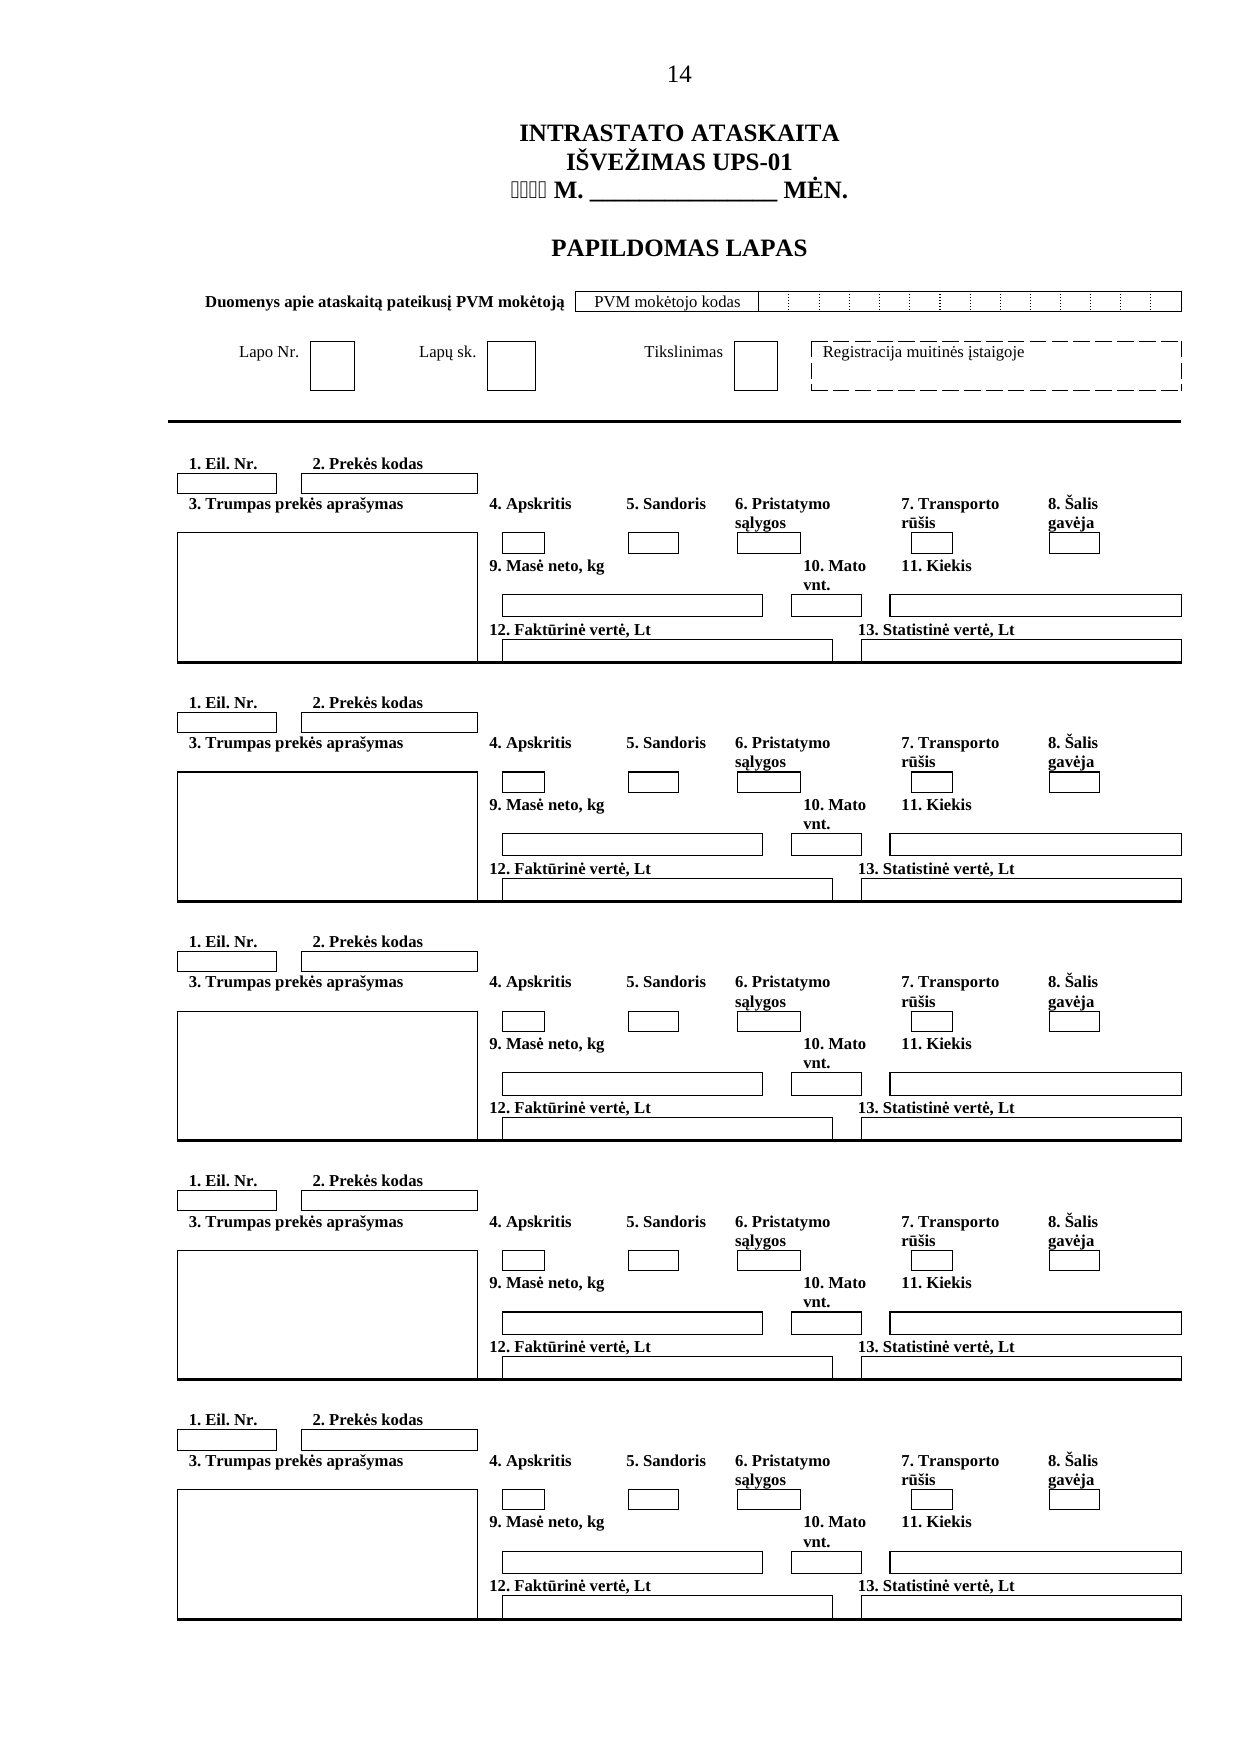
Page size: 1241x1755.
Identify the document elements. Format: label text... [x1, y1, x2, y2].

table_cell [912, 1251, 952, 1270]
table_header [763, 1410, 792, 1429]
table_cell [890, 1190, 911, 1210]
table_cell [912, 773, 952, 792]
table_header [1037, 1410, 1050, 1429]
table_cell 10. Mato vnt. [792, 1031, 890, 1072]
table_cell [738, 1251, 800, 1270]
table_cell 13. Statistinė vertė, Lt [846, 1095, 1181, 1117]
table_header [678, 693, 724, 712]
table_cell [801, 1429, 832, 1449]
table_header 1. Eil. Nr. [177, 1171, 276, 1190]
table_cell [478, 639, 502, 661]
table_cell [178, 773, 477, 900]
table_header [763, 454, 792, 473]
table_cell [544, 951, 615, 971]
table_cell [763, 1072, 791, 1094]
table_header [1050, 932, 1100, 951]
table_cell [679, 1011, 737, 1031]
table_cell [1130, 1489, 1181, 1509]
table_cell [629, 951, 678, 971]
table_header [861, 693, 890, 712]
table_cell [629, 533, 678, 552]
table_cell [478, 594, 502, 616]
table_header [832, 454, 846, 473]
table_cell [862, 1357, 1181, 1378]
table_cell [629, 1490, 678, 1509]
table_cell [801, 1489, 911, 1509]
table_cell 8. Šalis gavėja [1037, 493, 1130, 532]
table_cell [1130, 473, 1181, 493]
table_cell [1130, 951, 1181, 971]
table_header [1100, 932, 1130, 951]
table_header [778, 341, 811, 390]
table_cell [178, 1490, 477, 1617]
table_header [849, 292, 880, 311]
table_cell [911, 473, 953, 493]
table_cell [503, 1190, 544, 1210]
table_cell 7. Transporto rūšis [890, 732, 1037, 771]
table_cell [953, 1190, 1037, 1210]
table_cell [1050, 773, 1099, 792]
table_cell 7. Transporto rūšis [890, 1450, 1037, 1489]
table_cell [846, 1190, 861, 1210]
table_cell 10. Mato vnt. [792, 1509, 890, 1551]
table_cell [912, 1012, 952, 1031]
table_cell [763, 951, 792, 971]
table_header [953, 454, 1037, 473]
table_cell 12. Faktūrinė vertė, Lt [478, 855, 846, 878]
table_cell [544, 473, 615, 493]
table_header [276, 932, 301, 951]
table_header [544, 693, 615, 712]
table_header [478, 932, 502, 951]
table_cell [302, 713, 477, 732]
table_cell 9. Masė neto, kg [478, 1509, 792, 1551]
table_header [629, 693, 678, 712]
table_cell [1050, 951, 1100, 971]
table_header [311, 342, 354, 390]
table_cell [1100, 712, 1130, 732]
table_header [801, 693, 832, 712]
table_cell [503, 1313, 762, 1334]
table_cell [277, 473, 301, 493]
table_header [1060, 292, 1091, 311]
table_cell [1050, 473, 1100, 493]
table_cell [832, 473, 846, 493]
table_header [890, 1171, 911, 1190]
table_cell [678, 473, 724, 493]
table_cell [862, 640, 1181, 661]
table_cell 12. Faktūrinė vertė, Lt [478, 1573, 846, 1595]
table_header [478, 1171, 502, 1190]
table_cell 6. Pristatymo sąlygos [724, 493, 890, 532]
table_cell [862, 1551, 889, 1573]
table_cell [737, 951, 763, 971]
table_header [911, 693, 953, 712]
table_header [801, 454, 832, 473]
table_cell 6. Pristatymo sąlygos [724, 1210, 890, 1250]
table_cell 3. Trumpas prekės aprašymas [177, 493, 478, 532]
table_header [953, 1171, 1037, 1190]
table_header [1050, 693, 1100, 712]
table_header [801, 1171, 832, 1190]
table_cell [178, 1251, 477, 1378]
table_header [478, 454, 502, 473]
table_cell [763, 473, 792, 493]
table_cell [953, 951, 1037, 971]
table_cell 13. Statistinė vertė, Lt [846, 1573, 1181, 1595]
table_cell 10. Mato vnt. [792, 792, 890, 833]
table_header [890, 454, 911, 473]
table_cell 11. Kiekis [890, 1509, 1181, 1551]
table_cell [953, 532, 1049, 552]
table_cell [478, 951, 502, 971]
table_cell [724, 712, 737, 732]
table_header Lapo Nr. [177, 341, 310, 390]
table_cell [277, 1429, 301, 1449]
table_header [276, 1410, 301, 1429]
table_cell [545, 1250, 628, 1270]
table_cell [503, 773, 544, 792]
table_cell [953, 1429, 1037, 1449]
table_cell [861, 473, 890, 493]
table_cell [678, 951, 724, 971]
table_cell [545, 532, 628, 552]
table_cell 7. Transporto rūšis [890, 1210, 1037, 1250]
table_header [1151, 292, 1181, 311]
table_header [737, 693, 763, 712]
table_cell [953, 473, 1037, 493]
table_cell [801, 1190, 832, 1210]
table_cell [737, 1429, 763, 1449]
table_cell [1037, 712, 1050, 732]
table_cell [1037, 473, 1050, 493]
table_cell 5. Sandoris [615, 971, 724, 1011]
table_header [724, 932, 737, 951]
table_cell [679, 1489, 737, 1509]
table_header [832, 1410, 846, 1429]
table_cell 13. Statistinė vertė, Lt [846, 616, 1181, 638]
table_header [953, 1410, 1037, 1429]
table_cell [503, 1012, 544, 1031]
table_cell [1130, 771, 1181, 792]
table_cell [302, 1430, 477, 1449]
table_cell [629, 712, 678, 732]
table_header [724, 1171, 737, 1190]
table_cell [503, 533, 544, 552]
table_cell [503, 951, 544, 971]
table_cell [861, 951, 890, 971]
table_cell 12. Faktūrinė vertė, Lt [478, 1334, 846, 1356]
table_header [1050, 1410, 1100, 1429]
table_header [1100, 1171, 1130, 1190]
table_header [737, 1410, 763, 1429]
table_cell [503, 1596, 832, 1617]
table_cell [615, 712, 628, 732]
table_cell [478, 1117, 502, 1139]
table_cell [846, 473, 861, 493]
table_cell [832, 1429, 846, 1449]
table_cell [544, 1429, 615, 1449]
table_cell [478, 771, 502, 792]
table_header [763, 1171, 792, 1190]
table_cell [679, 771, 737, 792]
table_cell 12. Faktūrinė vertė, Lt [478, 1095, 846, 1117]
table_header [615, 454, 628, 473]
table_cell [629, 473, 678, 493]
table_cell [503, 1552, 762, 1573]
table_cell 10. Mato vnt. [792, 553, 890, 594]
table_cell [1130, 1011, 1181, 1031]
table_header [544, 1410, 615, 1429]
table_header [910, 292, 940, 311]
table_header [890, 693, 911, 712]
table_cell 3. Trumpas prekės aprašymas [177, 732, 478, 771]
table_header [1037, 1171, 1050, 1190]
table_header [544, 1171, 615, 1190]
table_cell [302, 952, 477, 971]
table_cell 4. Apskritis [478, 1450, 615, 1489]
table_cell [763, 1311, 791, 1334]
table_cell [629, 773, 678, 792]
table_cell 4. Apskritis [478, 732, 615, 771]
table_cell [1100, 1250, 1130, 1270]
table_header [763, 693, 792, 712]
table_cell [1100, 473, 1130, 493]
table_cell [178, 1012, 477, 1139]
table_header [890, 932, 911, 951]
table_header [1000, 292, 1030, 311]
table_cell [1130, 1429, 1181, 1449]
table_cell 9. Masė neto, kg [478, 553, 792, 594]
table_header [1050, 1171, 1100, 1190]
table_cell [862, 879, 1181, 900]
table_cell [737, 1190, 763, 1210]
table_header [678, 1171, 724, 1190]
table_cell [503, 1429, 544, 1449]
table_cell [478, 1356, 502, 1378]
table_cell [478, 1595, 502, 1617]
table_cell [792, 595, 861, 616]
table_header Tikslinimas [536, 341, 734, 390]
table_cell [911, 951, 953, 971]
table_cell [478, 712, 502, 732]
table_header Registracija muitinės įstaigoje [811, 341, 1181, 390]
table_cell [615, 1429, 628, 1449]
table_header [488, 342, 535, 390]
table_header [801, 1410, 832, 1429]
table_cell [801, 473, 832, 493]
table_cell [833, 878, 861, 900]
table_cell [738, 533, 800, 552]
table_cell [862, 1072, 889, 1094]
table_header [890, 1410, 911, 1429]
table_cell [912, 533, 952, 552]
table_cell [792, 473, 801, 493]
table_header [789, 292, 819, 311]
table_header [503, 454, 544, 473]
table_header [792, 454, 801, 473]
table_header [846, 693, 861, 712]
table_cell 7. Transporto rūšis [890, 971, 1037, 1011]
table_cell [478, 878, 502, 900]
table_cell 3. Trumpas prekės aprašymas [177, 1450, 478, 1489]
table_cell [478, 532, 502, 552]
table_cell [846, 712, 861, 732]
table_cell [861, 1190, 890, 1210]
table_cell [953, 1489, 1049, 1509]
table_cell [1130, 1250, 1181, 1270]
table_header 2. Prekės kodas [301, 693, 478, 712]
table_cell [801, 712, 832, 732]
table_cell [478, 1551, 502, 1573]
table_cell [953, 712, 1037, 732]
table_header [1100, 454, 1130, 473]
table_header [861, 454, 890, 473]
table_cell [1100, 1429, 1130, 1449]
table_cell [1050, 1012, 1099, 1031]
table_header [911, 1171, 953, 1190]
table_cell [833, 639, 861, 661]
table_cell [891, 1073, 1181, 1094]
table_cell [891, 834, 1181, 855]
text išvežimas UPS-01 [177, 147, 1181, 176]
table_cell [679, 532, 737, 552]
table_cell [912, 1490, 952, 1509]
table_cell [615, 473, 628, 493]
table_cell 13. Statistinė vertė, Lt [846, 1334, 1181, 1356]
table_cell [503, 1251, 544, 1270]
table_cell [1050, 1190, 1100, 1210]
table_cell [615, 951, 628, 971]
table_header 1. Eil. Nr. [177, 932, 276, 951]
table_cell [1050, 712, 1100, 732]
table_cell [1130, 532, 1181, 552]
table_cell 5. Sandoris [615, 493, 724, 532]
table_cell 6. Pristatymo sąlygos [724, 971, 890, 1011]
table_cell [478, 473, 502, 493]
table_cell [478, 1489, 502, 1509]
table_header [792, 1171, 801, 1190]
table_cell [178, 1430, 276, 1449]
table_header [1037, 932, 1050, 951]
table_header [846, 932, 861, 951]
table_cell [1100, 1190, 1130, 1210]
table_cell 3. Trumpas prekės aprašymas [177, 1210, 478, 1250]
table_cell [302, 1191, 477, 1210]
table_cell [1130, 1210, 1181, 1250]
table_cell 11. Kiekis [890, 1270, 1181, 1311]
table_header [1130, 693, 1181, 712]
table_cell 10. Mato vnt. [792, 1270, 890, 1311]
table_cell [832, 1190, 846, 1210]
table_cell [1130, 712, 1181, 732]
table_cell [724, 1429, 737, 1449]
table_header [478, 1410, 502, 1429]
table_cell [178, 474, 276, 493]
table_cell [763, 1429, 792, 1449]
table_cell [302, 474, 477, 493]
table_cell 9. Masė neto, kg [478, 792, 792, 833]
table_header [724, 1410, 737, 1429]
table_cell [478, 1311, 502, 1334]
table_cell [862, 1596, 1181, 1617]
table_header [615, 693, 628, 712]
table_cell [890, 473, 911, 493]
table_cell 11. Kiekis [890, 1031, 1181, 1072]
table_header [615, 1410, 628, 1429]
table_header [629, 932, 678, 951]
table_cell [890, 951, 911, 971]
table_cell 4. Apskritis [478, 493, 615, 532]
table_cell [544, 1190, 615, 1210]
table_cell [277, 712, 301, 732]
table_cell [503, 1118, 832, 1139]
table_header [478, 693, 502, 712]
table_cell [862, 594, 889, 616]
table_cell 4. Apskritis [478, 1210, 615, 1250]
table_header [1130, 1410, 1181, 1429]
table_cell [503, 1490, 544, 1509]
table_header [911, 1410, 953, 1429]
table_cell [724, 951, 737, 971]
table_header [846, 454, 861, 473]
table_cell [861, 712, 890, 732]
table_header Lapų sk. [355, 341, 487, 390]
table_cell [763, 1190, 792, 1210]
table_cell 7. Transporto rūšis [890, 493, 1037, 532]
table_header [861, 1171, 890, 1190]
table_cell [911, 712, 953, 732]
table_cell 5. Sandoris [615, 1210, 724, 1250]
table_cell [891, 1313, 1181, 1334]
table_header [953, 932, 1037, 951]
table_header [819, 292, 849, 311]
table_cell [832, 712, 846, 732]
table_header [724, 693, 737, 712]
table_cell 9. Masė neto, kg [478, 1031, 792, 1072]
table_cell [763, 594, 791, 616]
table_header 2. Prekės kodas [301, 1410, 478, 1429]
table_cell 3. Trumpas prekės aprašymas [177, 971, 478, 1011]
table_header [678, 454, 724, 473]
table_cell [1130, 493, 1181, 532]
table_cell [801, 1011, 911, 1031]
table_cell [801, 532, 911, 552]
table_cell [629, 1190, 678, 1210]
table_header [911, 454, 953, 473]
table_cell 8. Šalis gavėja [1037, 971, 1130, 1011]
table_cell 8. Šalis gavėja [1037, 1450, 1130, 1489]
table_cell [1037, 1190, 1050, 1210]
table_cell [891, 1552, 1181, 1573]
table_cell [738, 773, 800, 792]
table_header [678, 932, 724, 951]
table_cell [792, 1429, 801, 1449]
table_header [792, 693, 801, 712]
table_header Duomenys apie ataskaitą pateikusį PVM mokėtoją [177, 291, 575, 311]
table_cell [478, 1190, 502, 1210]
table_cell [503, 879, 832, 900]
table_cell [846, 951, 861, 971]
table_header [1037, 693, 1050, 712]
table_header 1. Eil. Nr. [177, 1410, 276, 1429]
table_header [832, 932, 846, 951]
table_cell [545, 771, 628, 792]
table_header [1130, 454, 1181, 473]
table_cell [792, 951, 801, 971]
table_cell [953, 771, 1049, 792]
table_header [759, 292, 789, 311]
table_header [953, 693, 1037, 712]
table_cell [763, 712, 792, 732]
table_cell [1037, 951, 1050, 971]
table_header [503, 693, 544, 712]
table_header [678, 1410, 724, 1429]
table_header [1100, 1410, 1130, 1429]
table_cell [833, 1595, 861, 1617]
table_cell [832, 951, 846, 971]
table_header [629, 454, 678, 473]
table_cell [503, 595, 762, 616]
table_cell [1100, 532, 1130, 552]
table_header [503, 1171, 544, 1190]
table_cell [1130, 971, 1181, 1011]
table_cell [1100, 1011, 1130, 1031]
table_header [503, 1410, 544, 1429]
table_cell [545, 1489, 628, 1509]
table_header [846, 1410, 861, 1429]
table_cell [1130, 1190, 1181, 1210]
table_cell [792, 1552, 861, 1573]
table_cell [678, 712, 724, 732]
table_cell [792, 712, 801, 732]
table_header 2. Prekės kodas [301, 932, 478, 951]
table_header [276, 454, 301, 473]
table_cell [678, 1190, 724, 1210]
table_cell [478, 1429, 502, 1449]
table_cell [178, 1191, 276, 1210]
table_cell [629, 1429, 678, 1449]
table_header 2. Prekės kodas [301, 454, 478, 473]
table_cell [1130, 1450, 1181, 1489]
table_cell [1050, 1251, 1099, 1270]
table_header [737, 932, 763, 951]
table_cell [801, 1250, 911, 1270]
table_header [737, 1171, 763, 1190]
table_cell 9. Masė neto, kg [478, 1270, 792, 1311]
table_cell [503, 1073, 762, 1094]
table_cell [953, 1011, 1049, 1031]
text cccc m. _______________ mėn. [177, 176, 1181, 204]
table_cell [679, 1250, 737, 1270]
table_cell [862, 833, 889, 855]
table_cell [862, 1118, 1181, 1139]
table_cell [763, 1551, 791, 1573]
table_cell [801, 951, 832, 971]
table_cell [478, 1011, 502, 1031]
table_header [737, 454, 763, 473]
table_cell [1037, 1429, 1050, 1449]
table_header [1050, 454, 1100, 473]
table_cell [503, 473, 544, 493]
table_cell [792, 1073, 861, 1094]
table_cell 12. Faktūrinė vertė, Lt [478, 616, 846, 638]
table_cell 11. Kiekis [890, 792, 1181, 833]
table_cell 8. Šalis gavėja [1037, 1210, 1130, 1250]
table_cell [890, 712, 911, 732]
table_header [1030, 292, 1060, 311]
table_header [880, 292, 910, 311]
table_cell 5. Sandoris [615, 732, 724, 771]
table_cell [545, 1011, 628, 1031]
table_cell [503, 712, 544, 732]
table_cell [503, 1357, 832, 1378]
table_header [615, 932, 628, 951]
table_cell [478, 1072, 502, 1094]
table_cell 8. Šalis gavėja [1037, 732, 1130, 771]
table_cell [801, 771, 911, 792]
table_cell [178, 533, 477, 661]
table_cell [478, 833, 502, 855]
table_cell [478, 1250, 502, 1270]
table_cell [953, 1250, 1049, 1270]
table_cell [911, 1429, 953, 1449]
table_header [792, 1410, 801, 1429]
table_header [276, 1171, 301, 1190]
text intrastato ataskaita [177, 118, 1181, 147]
table_header [763, 932, 792, 951]
table_cell [833, 1356, 861, 1378]
table_cell [615, 1190, 628, 1210]
table_header [615, 1171, 628, 1190]
table_cell [846, 1429, 861, 1449]
table_cell [629, 1251, 678, 1270]
table_cell [792, 1190, 801, 1210]
table_cell [1100, 951, 1130, 971]
table_header [1130, 932, 1181, 951]
table_header [1091, 292, 1121, 311]
table_header [735, 342, 777, 390]
table_cell [178, 952, 276, 971]
table_cell 6. Pristatymo sąlygos [724, 1450, 890, 1489]
table_header [861, 932, 890, 951]
table_header [832, 1171, 846, 1190]
table_cell [277, 951, 301, 971]
table_cell [911, 1190, 953, 1210]
table_cell [678, 1429, 724, 1449]
table_cell [862, 1311, 889, 1334]
table_cell 5. Sandoris [615, 1450, 724, 1489]
table_cell [544, 712, 615, 732]
table_cell [629, 1012, 678, 1031]
table_cell [833, 1117, 861, 1139]
table_cell [763, 833, 791, 855]
table_cell [1050, 533, 1099, 552]
table_cell 13. Statistinė vertė, Lt [846, 855, 1181, 878]
table_cell [1050, 1490, 1099, 1509]
table_cell [1100, 771, 1130, 792]
table_header PVM mokėtojo kodas [576, 292, 758, 311]
table_header [940, 292, 970, 311]
table_header [832, 693, 846, 712]
table_header [1037, 454, 1050, 473]
table_cell 6. Pristatymo sąlygos [724, 732, 890, 771]
table_header [1130, 1171, 1181, 1190]
table_header [1100, 693, 1130, 712]
table_header [970, 292, 1000, 311]
table_cell [890, 1429, 911, 1449]
table_header [503, 932, 544, 951]
table_cell [738, 1490, 800, 1509]
table_cell [1050, 1429, 1100, 1449]
table_header 1. Eil. Nr. [177, 454, 276, 473]
table_cell [737, 712, 763, 732]
table_header [846, 1171, 861, 1190]
table_header 2. Prekės kodas [301, 1171, 478, 1190]
table_cell [178, 713, 276, 732]
table_cell [737, 473, 763, 493]
table_header [911, 932, 953, 951]
table_header [544, 932, 615, 951]
table_header [801, 932, 832, 951]
table_cell [792, 1313, 861, 1334]
table_cell [861, 1429, 890, 1449]
table_cell [503, 834, 762, 855]
table_cell [891, 595, 1181, 616]
table_cell [738, 1012, 800, 1031]
table_cell [503, 640, 832, 661]
table_cell [1100, 1489, 1130, 1509]
table_header [1121, 292, 1151, 311]
table_cell 4. Apskritis [478, 971, 615, 1011]
table_header 1. Eil. Nr. [177, 693, 276, 712]
table_cell [277, 1190, 301, 1210]
table_header [629, 1410, 678, 1429]
table_header [861, 1410, 890, 1429]
table_header [276, 693, 301, 712]
table_header [724, 454, 737, 473]
table_header [792, 932, 801, 951]
text Papildomas lapas [177, 233, 1181, 262]
table_cell [792, 834, 861, 855]
table_cell 11. Kiekis [890, 553, 1181, 594]
table_cell [724, 473, 737, 493]
table_header [544, 454, 615, 473]
table_cell [1130, 732, 1181, 771]
table_header [629, 1171, 678, 1190]
table_cell [724, 1190, 737, 1210]
